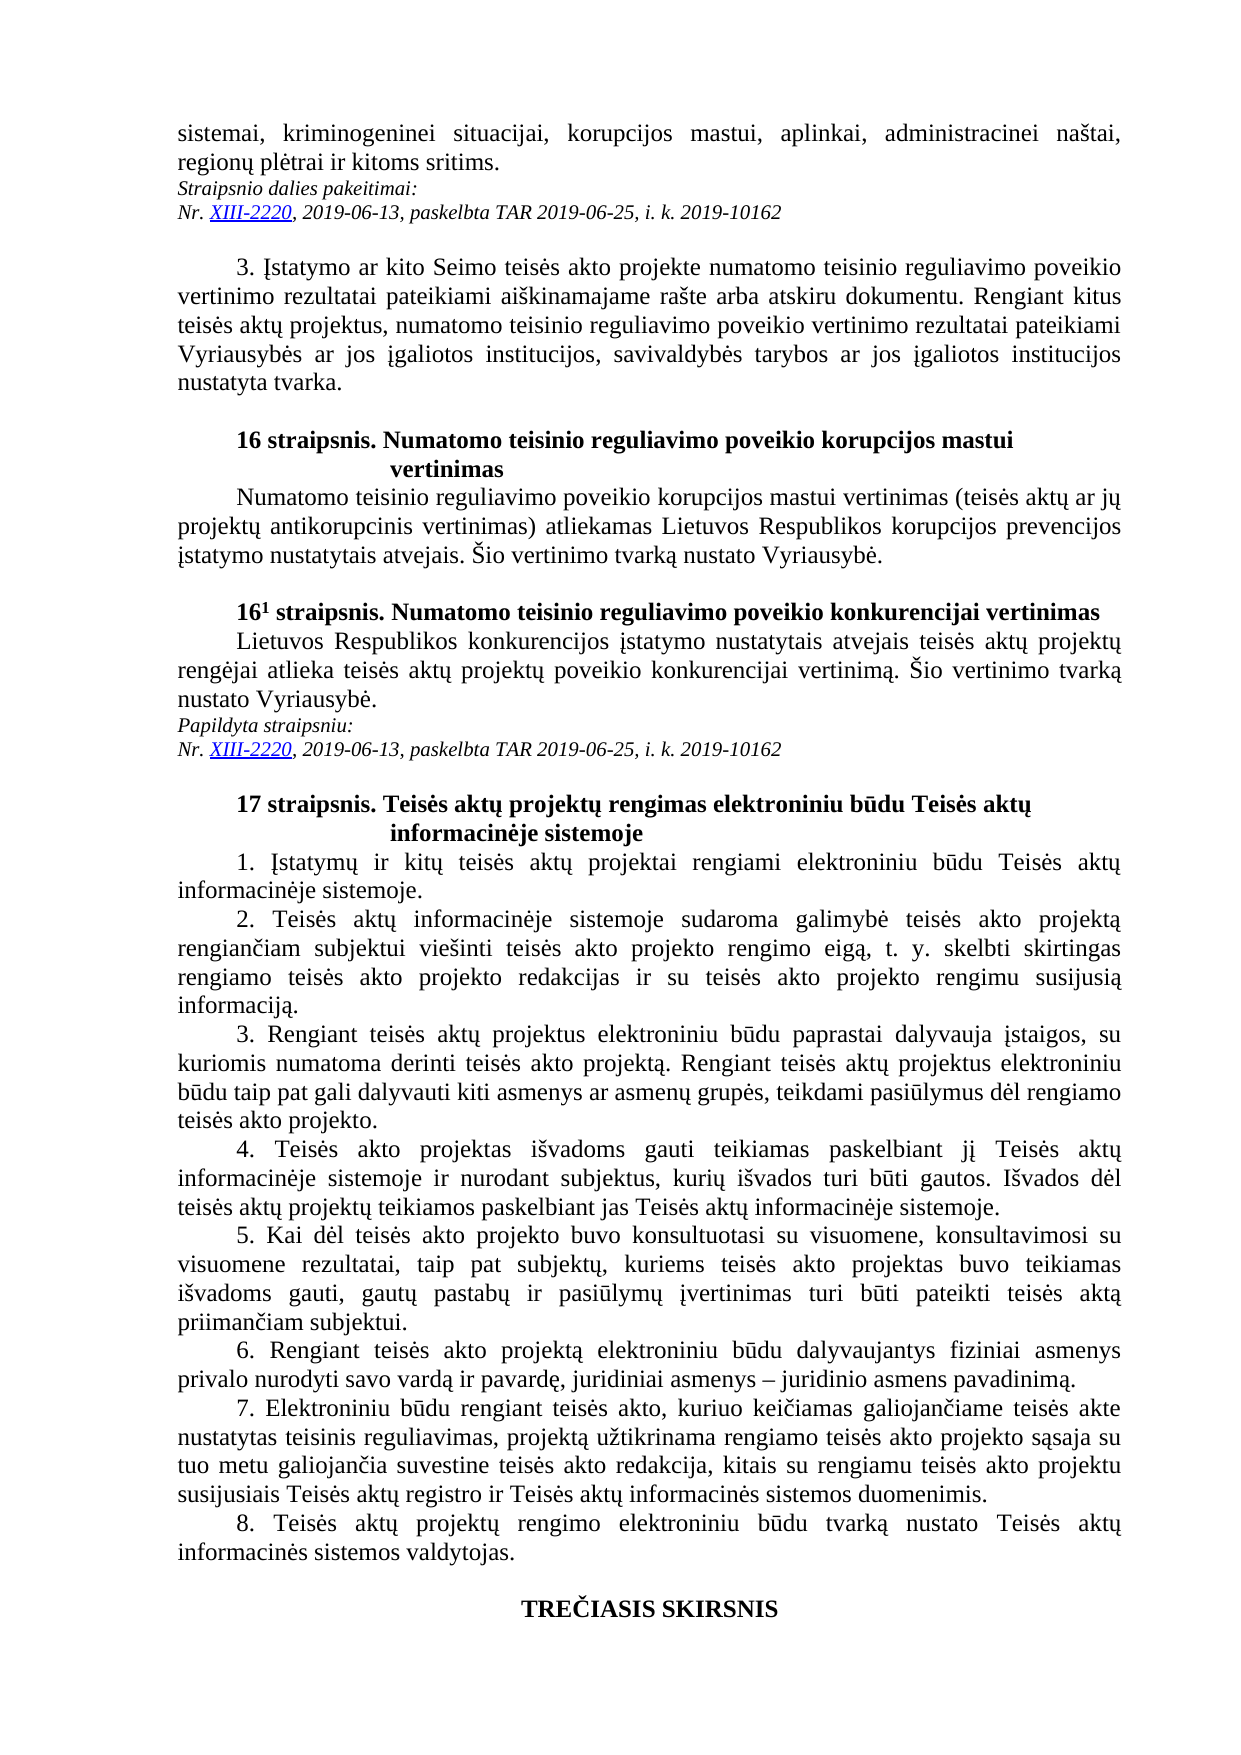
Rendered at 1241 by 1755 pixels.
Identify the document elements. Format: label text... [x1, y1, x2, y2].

text 3. Įstatymo ar kito Seimo teisės akto projekte numatomo teisinio reguliavimo poveikio vertinimo rezultatai pateikiami aiškinamajame rašte arba atskiru dokumentu. Rengiant kitus teisės aktų projektus, numatomo teisinio reguliavimo poveikio vertinimo rezultatai pateikiami Vyriausybės ar jos įgaliotos institucijos, savivaldybės tarybos ar jos įgaliotos institucijos nustatyta tvarka. [177, 252, 1122, 396]
text 4. Teisės akto projektas išvadoms gauti teikiamas paskelbiant jį Teisės aktų informacinėje sistemoje ir nurodant subjektus, kurių išvados turi būti gautos. Išvados dėl teisės aktų projektų teikiamos paskelbiant jas Teisės aktų informacinėje sistemoje. [177, 1134, 1122, 1221]
text 7. Elektroniniu būdu rengiant teisės akto, kuriuo keičiamas galiojančiame teisės akte nustatytas teisinis reguliavimas, projektą užtikrinama rengiamo teisės akto projekto sąsaja su tuo metu galiojančia suvestine teisės akto redakcija, kitais su rengiamu teisės akto projektu susijusiais Teisės aktų registro ir Teisės aktų informacinės sistemos duomenimis. [177, 1393, 1122, 1508]
text 2. Teisės aktų informacinėje sistemoje sudaroma galimybė teisės akto projektą rengiančiam subjektui viešinti teisės akto projekto rengimo eigą, t. y. skelbti skirtingas rengiamo teisės akto projekto redakcijas ir su teisės akto projekto rengimu susijusią informaciją. [177, 904, 1122, 1019]
text 17 straipsnis. Teisės aktų projektų rengimas elektroniniu būdu Teisės aktų informacinėje sistemoje [236, 789, 1122, 847]
text Papildyta straipsniu: [177, 712, 1122, 737]
text 6. Rengiant teisės akto projektą elektroniniu būdu dalyvaujantys fiziniai asmenys privalo nurodyti savo vardą ir pavardę, juridiniai asmenys – juridinio asmens pavadinimą. [177, 1336, 1122, 1393]
text Lietuvos Respublikos konkurencijos įstatymo nustatytais atvejais teisės aktų projektų rengėjai atlieka teisės aktų projektų poveikio konkurencijai vertinimą. Šio vertinimo tvarką nustato Vyriausybė. [177, 626, 1122, 712]
text Nr. XIII-2220, 2019-06-13, paskelbta TAR 2019-06-25, i. k. 2019-10162 [177, 200, 1122, 224]
text sistemai, kriminogeninei situacijai, korupcijos mastui, aplinkai, administracinei naštai, regionų plėtrai ir kitoms sritims. [177, 118, 1122, 176]
text 3. Rengiant teisės aktų projektus elektroniniu būdu paprastai dalyvauja įstaigos, su kuriomis numatoma derinti teisės akto projektą. Rengiant teisės aktų projektus elektroniniu būdu taip pat gali dalyvauti kiti asmenys ar asmenų grupės, teikdami pasiūlymus dėl rengiamo teisės akto projekto. [177, 1019, 1122, 1134]
text 8. Teisės aktų projektų rengimo elektroniniu būdu tvarką nustato Teisės aktų informacinės sistemos valdytojas. [177, 1508, 1122, 1566]
text 16 straipsnis. Numatomo teisinio reguliavimo poveikio korupcijos mastui vertinimas [236, 425, 1122, 482]
text 1. Įstatymų ir kitų teisės aktų projektai rengiami elektroniniu būdu Teisės aktų informacinėje sistemoje. [177, 847, 1122, 904]
text TREČIASIS SKIRSNIS [177, 1594, 1122, 1623]
text 5. Kai dėl teisės akto projekto buvo konsultuotasi su visuomene, konsultavimosi su visuomene rezultatai, taip pat subjektų, kuriems teisės akto projektas buvo teikiamas išvadoms gauti, gautų pastabų ir pasiūlymų įvertinimas turi būti pateikti teisės aktą priimančiam subjektui. [177, 1221, 1122, 1336]
text Nr. XIII-2220, 2019-06-13, paskelbta TAR 2019-06-25, i. k. 2019-10162 [177, 737, 1122, 761]
text Straipsnio dalies pakeitimai: [177, 176, 1122, 200]
text 161 straipsnis. Numatomo teisinio reguliavimo poveikio konkurencijai vertinimas [177, 597, 1122, 626]
text Numatomo teisinio reguliavimo poveikio korupcijos mastui vertinimas (teisės aktų ar jų projektų antikorupcinis vertinimas) atliekamas Lietuvos Respublikos korupcijos prevencijos įstatymo nustatytais atvejais. Šio vertinimo tvarką nustato Vyriausybė. [177, 482, 1122, 569]
